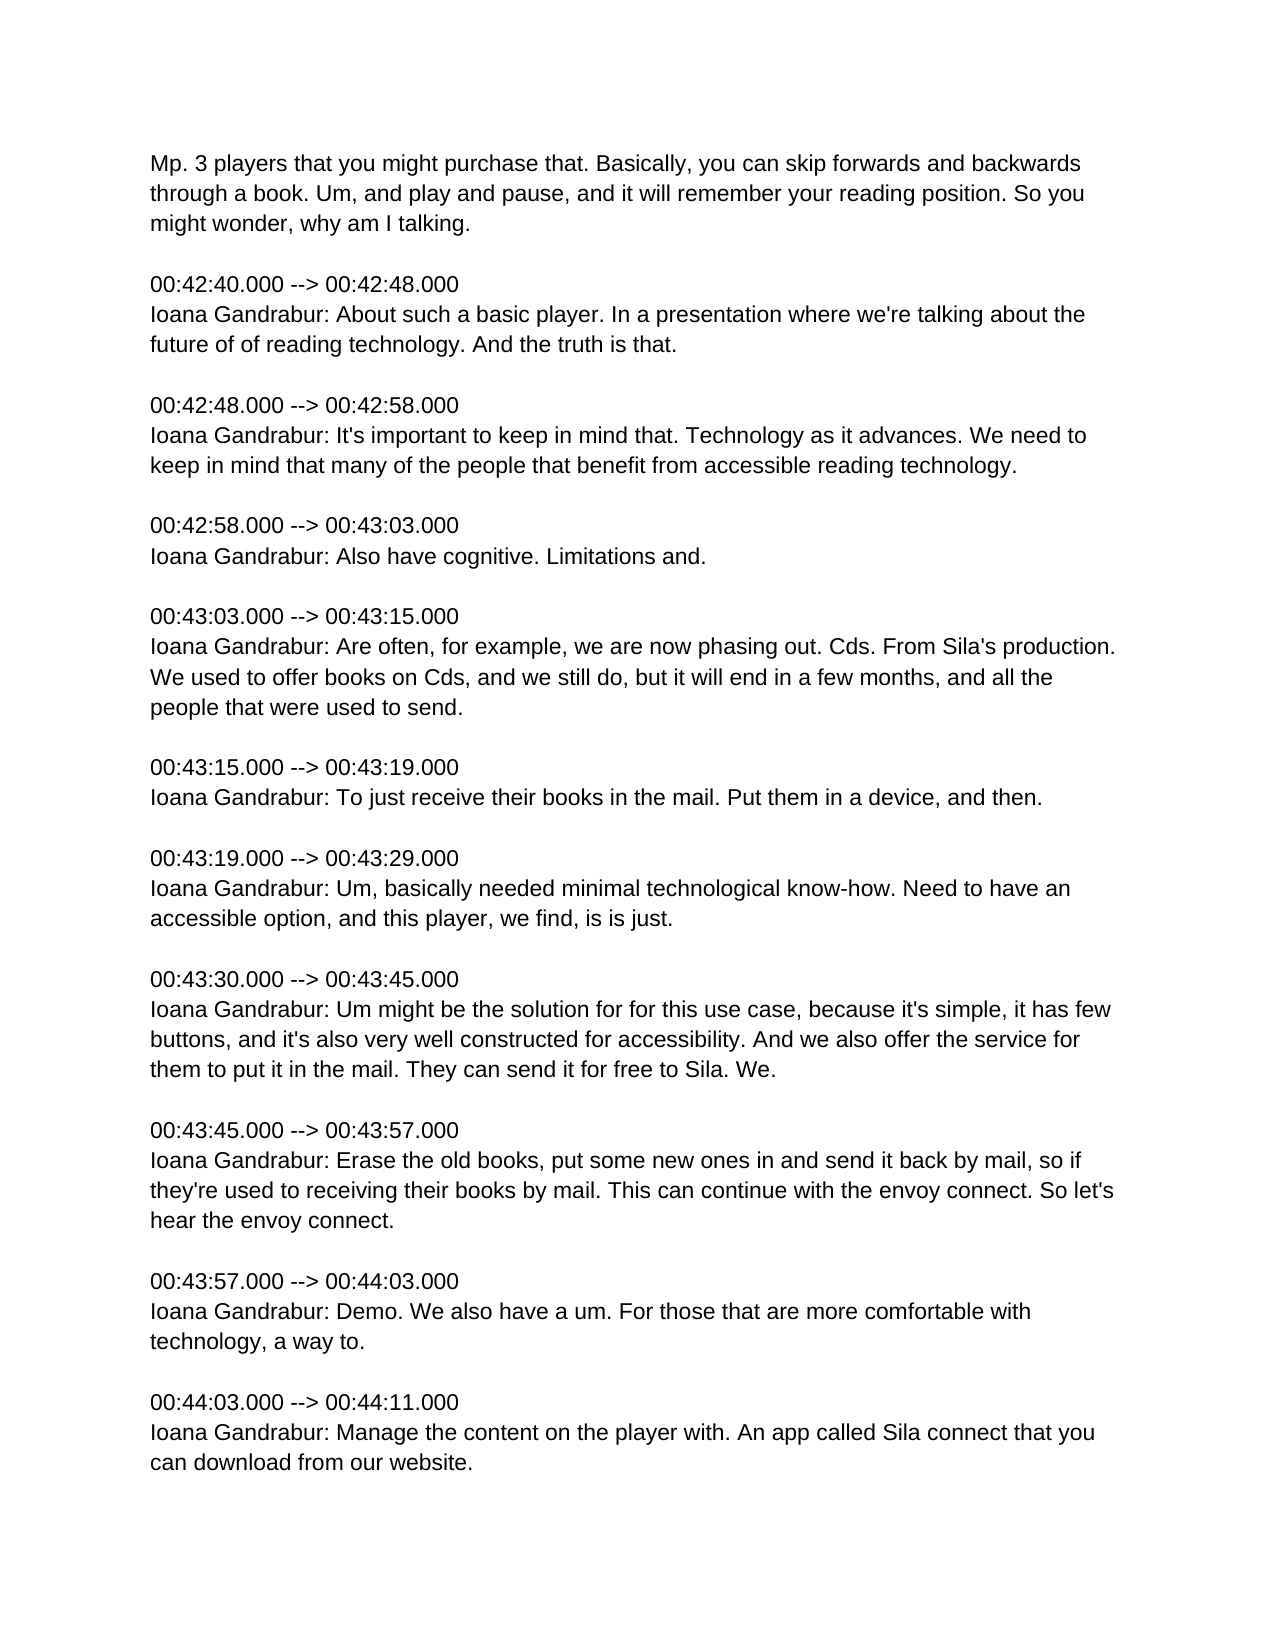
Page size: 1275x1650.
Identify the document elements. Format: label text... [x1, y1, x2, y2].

text 00:43:45.000 --> 00:43:57.000 [150, 1117, 1125, 1143]
text Ioana Gandrabur: Also have cognitive. Limitations and. [150, 543, 1125, 569]
text Ioana Gandrabur: Erase the old books, put some new ones in and send it back by mail, so if they're used to receiving their books by mail. This can continue with the envoy connect. So let's hear the envoy connect. [150, 1147, 1125, 1234]
text Ioana Gandrabur: Um might be the solution for for this use case, because it's simple, it has few buttons, and it's also very well constructed for accessibility. And we also offer the service for them to put it in the mail. They can send it for free to Sila. We. [150, 996, 1125, 1083]
text 00:43:03.000 --> 00:43:15.000 [150, 603, 1125, 629]
text 00:43:15.000 --> 00:43:19.000 [150, 754, 1125, 781]
text Mp. 3 players that you might purchase that. Basically, you can skip forwards and backwards through a book. Um, and play and pause, and it will remember your reading position. So you might wonder, why am I talking. [150, 150, 1125, 237]
text 00:42:40.000 --> 00:42:48.000 [150, 271, 1125, 297]
text 00:43:30.000 --> 00:43:45.000 [150, 966, 1125, 992]
text Ioana Gandrabur: Um, basically needed minimal technological know-how. Need to have an accessible option, and this player, we find, is is just. [150, 875, 1125, 932]
text Ioana Gandrabur: To just receive their books in the mail. Put them in a device, and then. [150, 784, 1125, 811]
text Ioana Gandrabur: It's important to keep in mind that. Technology as it advances. We need to keep in mind that many of the people that benefit from accessible reading technology. [150, 422, 1125, 478]
text Ioana Gandrabur: Are often, for example, we are now phasing out. Cds. From Sila's production. We used to offer books on Cds, and we still do, but it will end in a few months, and all the people that were used to send. [150, 633, 1125, 720]
text 00:43:57.000 --> 00:44:03.000 [150, 1268, 1125, 1294]
text 00:42:48.000 --> 00:42:58.000 [150, 392, 1125, 418]
text 00:42:58.000 --> 00:43:03.000 [150, 512, 1125, 539]
text 00:44:03.000 --> 00:44:11.000 [150, 1388, 1125, 1415]
text Ioana Gandrabur: Demo. We also have a um. For those that are more comfortable with technology, a way to. [150, 1298, 1125, 1354]
text 00:43:19.000 --> 00:43:29.000 [150, 845, 1125, 871]
text Ioana Gandrabur: Manage the content on the player with. An app called Sila connect that you can download from our website. [150, 1419, 1125, 1475]
text Ioana Gandrabur: About such a basic player. In a presentation where we're talking about the future of of reading technology. And the truth is that. [150, 301, 1125, 358]
